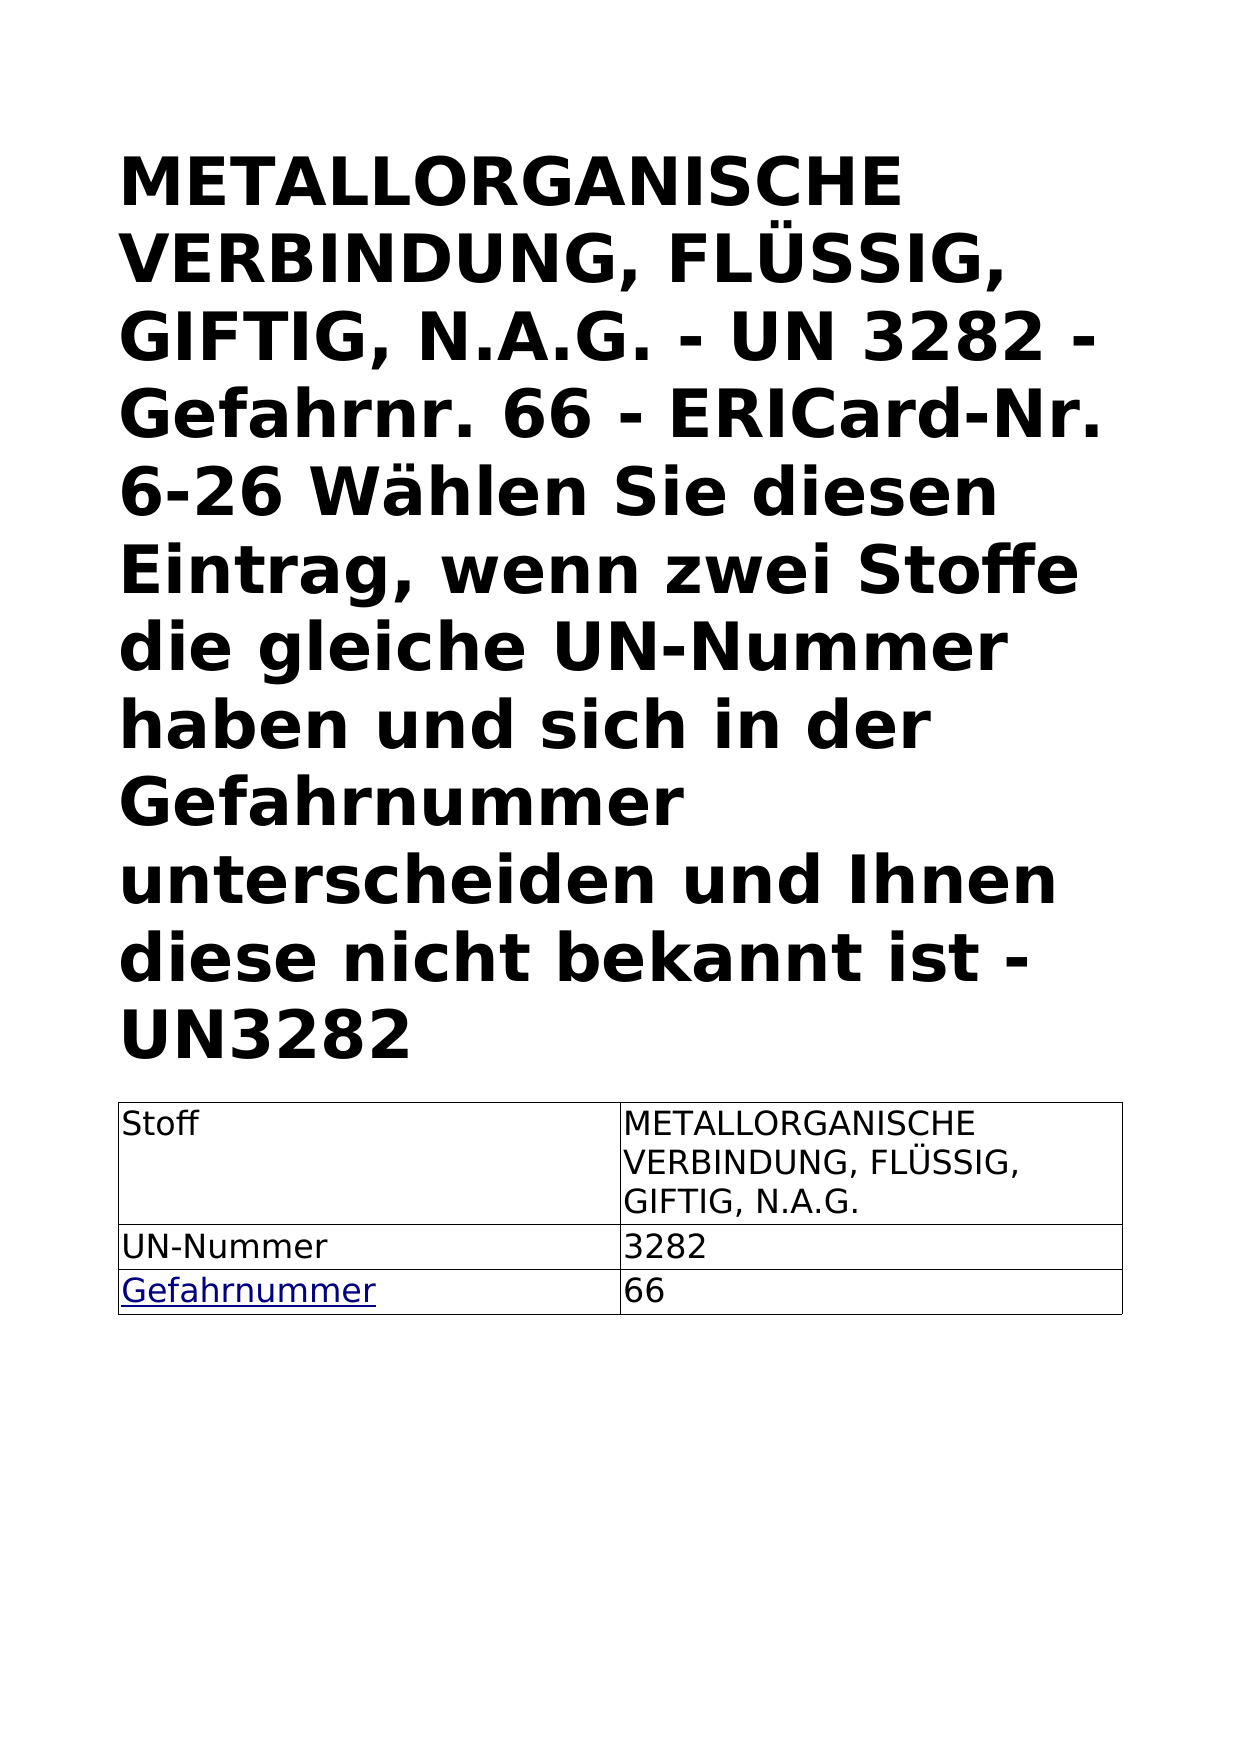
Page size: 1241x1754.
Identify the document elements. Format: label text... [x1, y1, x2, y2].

table_cell UN-Nummer [119, 1225, 620, 1269]
table_cell 3282 [621, 1225, 1122, 1269]
table_header Stoff [119, 1103, 620, 1224]
table_cell 66 [621, 1270, 1122, 1314]
table_header METALLORGANISCHE VERBINDUNG, FLÜSSIG, GIFTIG, N.A.G. [621, 1103, 1122, 1224]
subtitle METALLORGANISCHE VERBINDUNG, FLÜSSIG, GIFTIG, N.A.G. - UN 3282 - Gefahrnr. 66 - ERICard-Nr. 6-26 Wählen Sie diesen Eintrag, wenn zwei Stoffe die gleiche UN-Nummer haben und sich in der Gefahrnummer unterscheiden und Ihnen diese nicht bekannt ist - UN3282 [118, 143, 1122, 1074]
table_cell Gefahrnummer [119, 1270, 620, 1314]
